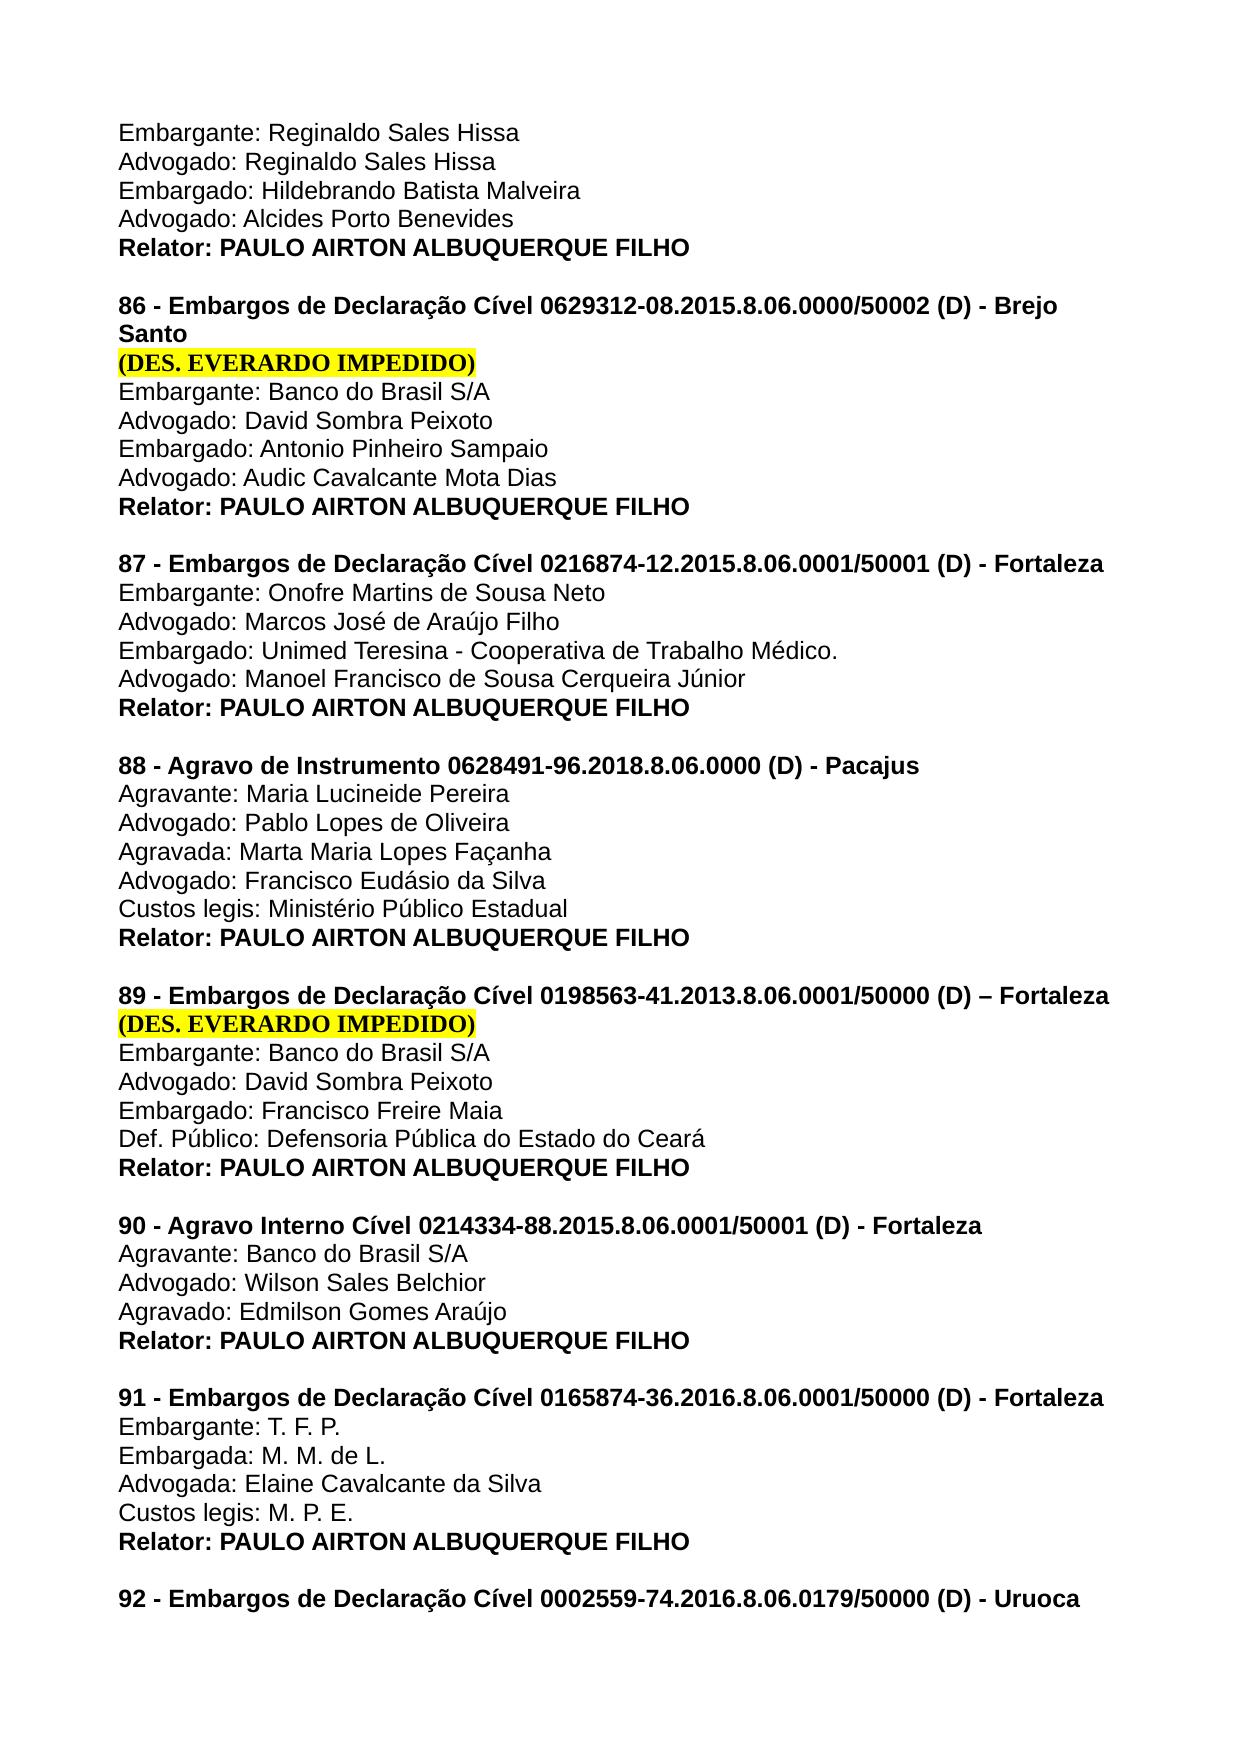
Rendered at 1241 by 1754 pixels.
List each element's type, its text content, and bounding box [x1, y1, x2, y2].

text Embargante: Onofre Martins de Sousa Neto [118, 578, 1122, 607]
text Custos legis: Ministério Público Estadual [118, 894, 1122, 923]
text Relator: PAULO AIRTON ALBUQUERQUE FILHO [118, 693, 1122, 722]
text 88 - Agravo de Instrumento 0628491-96.2018.8.06.0000 (D) - Pacajus [118, 751, 1122, 779]
text Embargado: Francisco Freire Maia [118, 1096, 1122, 1124]
text Advogado: Alcides Porto Benevides [118, 204, 1122, 233]
text Advogado: Marcos José de Araújo Filho [118, 607, 1122, 636]
text Embargante: Banco do Brasil S/A [118, 377, 1122, 406]
text (DES. EVERARDO IMPEDIDO) [118, 348, 1122, 377]
text Relator: PAULO AIRTON ALBUQUERQUE FILHO [118, 1153, 1122, 1182]
text Relator: PAULO AIRTON ALBUQUERQUE FILHO [118, 1527, 1122, 1556]
text Custos legis: M. P. E. [118, 1498, 1122, 1527]
text Relator: PAULO AIRTON ALBUQUERQUE FILHO [118, 1326, 1122, 1354]
text 92 - Embargos de Declaração Cível 0002559-74.2016.8.06.0179/50000 (D) - Uruoca [118, 1584, 1122, 1613]
text Embargado: Antonio Pinheiro Sampaio [118, 434, 1122, 463]
text Advogado: Francisco Eudásio da Silva [118, 866, 1122, 894]
text 87 - Embargos de Declaração Cível 0216874-12.2015.8.06.0001/50001 (D) - Fortaleza [118, 549, 1122, 578]
text Advogada: Elaine Cavalcante da Silva [118, 1469, 1122, 1498]
text Advogado: David Sombra Peixoto [118, 1067, 1122, 1096]
text Advogado: Pablo Lopes de Oliveira [118, 808, 1122, 837]
text Embargante: Banco do Brasil S/A [118, 1038, 1122, 1067]
text Def. Público: Defensoria Pública do Estado do Ceará [118, 1124, 1122, 1153]
text 90 - Agravo Interno Cível 0214334-88.2015.8.06.0001/50001 (D) - Fortaleza [118, 1211, 1122, 1239]
text Relator: PAULO AIRTON ALBUQUERQUE FILHO [118, 923, 1122, 952]
text Advogado: Audic Cavalcante Mota Dias [118, 463, 1122, 492]
text 86 - Embargos de Declaração Cível 0629312-08.2015.8.06.0000/50002 (D) - Brejo Santo [118, 291, 1122, 348]
text Agravada: Marta Maria Lopes Façanha [118, 837, 1122, 866]
text Embargado: Unimed Teresina - Cooperativa de Trabalho Médico. [118, 636, 1122, 664]
text Agravante: Banco do Brasil S/A [118, 1239, 1122, 1268]
text Advogado: Reginaldo Sales Hissa [118, 147, 1122, 176]
text Advogado: Wilson Sales Belchior [118, 1268, 1122, 1297]
text 89 - Embargos de Declaração Cível 0198563-41.2013.8.06.0001/50000 (D) – Fortaleza [118, 981, 1122, 1009]
text Advogado: Manoel Francisco de Sousa Cerqueira Júnior [118, 664, 1122, 693]
text (DES. EVERARDO IMPEDIDO) [118, 1009, 1122, 1038]
text Embargada: M. M. de L. [118, 1441, 1122, 1469]
text Embargante: Reginaldo Sales Hissa [118, 118, 1122, 147]
text Embargado: Hildebrando Batista Malveira [118, 176, 1122, 204]
text Agravado: Edmilson Gomes Araújo [118, 1297, 1122, 1326]
text Relator: PAULO AIRTON ALBUQUERQUE FILHO [118, 233, 1122, 262]
text Agravante: Maria Lucineide Pereira [118, 779, 1122, 808]
text Relator: PAULO AIRTON ALBUQUERQUE FILHO [118, 492, 1122, 521]
text Advogado: David Sombra Peixoto [118, 406, 1122, 434]
text 91 - Embargos de Declaração Cível 0165874-36.2016.8.06.0001/50000 (D) - Fortaleza [118, 1383, 1122, 1412]
text Embargante: T. F. P. [118, 1412, 1122, 1441]
